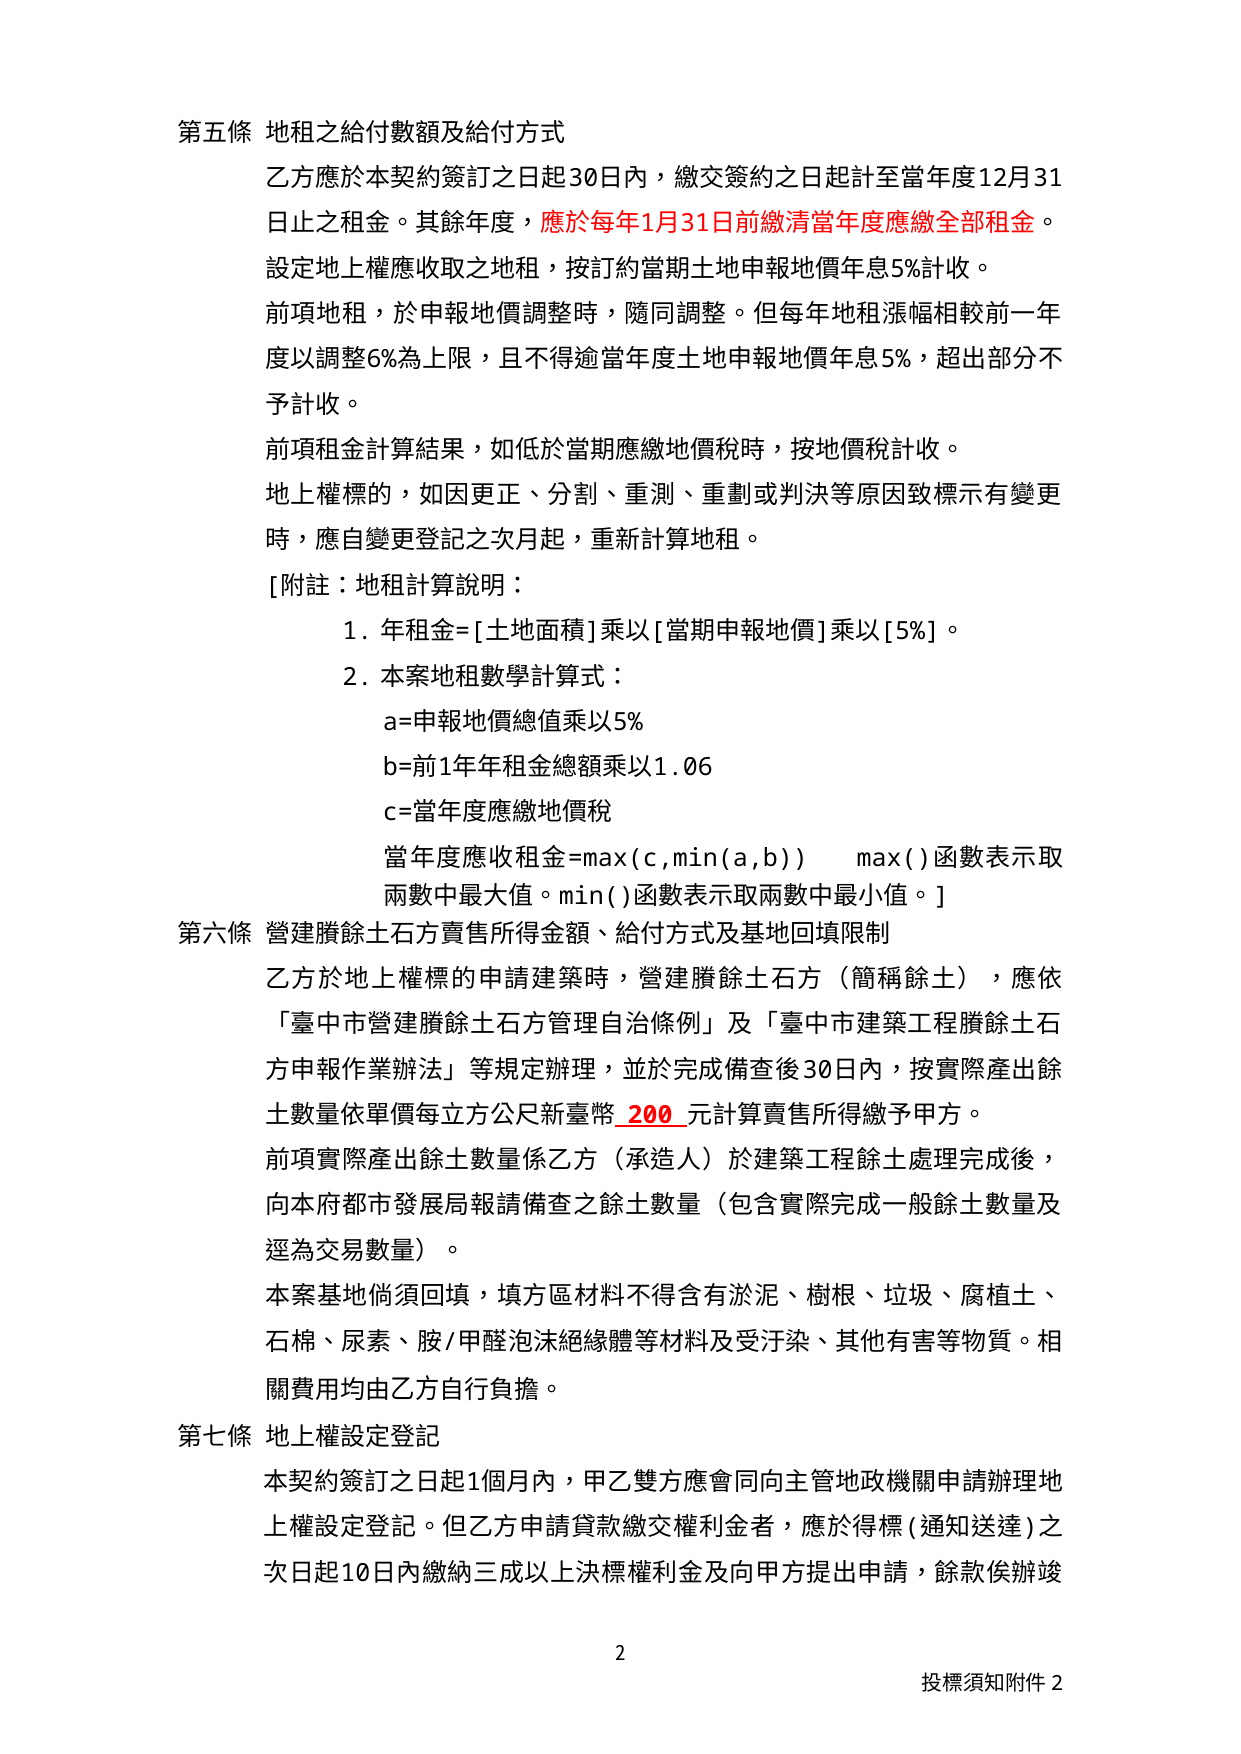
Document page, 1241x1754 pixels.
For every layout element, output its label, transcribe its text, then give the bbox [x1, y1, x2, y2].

text 本契約簽訂之日起1個月內，甲乙雙方應會同向主管地政機關申請辦理地上權設定登記。但乙方申請貸款繳交權利金者，應於得標(通知送達)之次日起10日內繳納三成以上決標權利金及向甲方提出申請，餘款俟辦竣 [263, 1461, 1063, 1588]
text a=申報地價總值乘以5% [379, 701, 1063, 737]
text 前項租金計算結果，如低於當期應繳地價稅時，按地價稅計收。 [265, 429, 1063, 466]
text 第六條 營建賸餘土石方賣售所得金額、給付方式及基地回填限制 [177, 913, 1063, 949]
text c=當年度應繳地價稅 [379, 792, 1063, 828]
text 第五條 地租之給付數額及給付方式 [177, 112, 1063, 148]
text 第七條 地上權設定登記 [177, 1416, 1063, 1452]
text b=前1年年租金總額乘以1.06 [379, 747, 1063, 783]
text [附註：地租計算說明： [265, 565, 1063, 602]
text 地上權標的，如因更正、分割、重測、重劃或判決等原因致標示有變更時，應自變更登記之次月起，重新計算地租。 [265, 475, 1063, 556]
text 前項實際產出餘土數量係乙方（承造人）於建築工程餘土處理完成後，向本府都市發展局報請備查之餘土數量（包含實際完成一般餘土數量及逕為交易數量）。 [265, 1140, 1063, 1267]
text 當年度應收租金=max(c,min(a,b)) max()函數表示取兩數中最大值。min()函數表示取兩數中最小值。] [384, 837, 1063, 913]
text 前項地租，於申報地價調整時，隨同調整。但每年地租漲幅相較前一年度以調整6%為上限，且不得逾當年度土地申報地價年息5%，超出部分不予計收。 [265, 293, 1063, 420]
text 乙方應於本契約簽訂之日起30日內，繳交簽約之日起計至當年度12月31日止之租金。其餘年度，應於每年1月31日前繳清當年度應繳全部租金。 [265, 157, 1063, 239]
text 設定地上權應收取之地租，按訂約當期土地申報地價年息5%計收。 [265, 248, 1063, 284]
text 本案基地倘須回填，填方區材料不得含有淤泥、樹根、垃圾、腐植土、石棉、尿素、胺/甲醛泡沫絕緣體等材料及受汙染、其他有害等物質。相關費用均由乙方自行負擔。 [266, 1276, 1063, 1406]
list 本案地租數學計算式： [342, 656, 1063, 692]
text 乙方於地上權標的申請建築時，營建賸餘土石方（簡稱餘土），應依「臺中市營建賸餘土石方管理自治條例」及「臺中市建築工程賸餘土石方申報作業辦法」等規定辦理，並於完成備查後30日內，按實際產出餘土數量依單價每立方公尺新臺幣 200 元計算賣售所得繳予甲方。 [265, 958, 1063, 1131]
list 年租金=[土地面積]乘以[當期申報地價]乘以[5%]。 [342, 611, 1063, 647]
